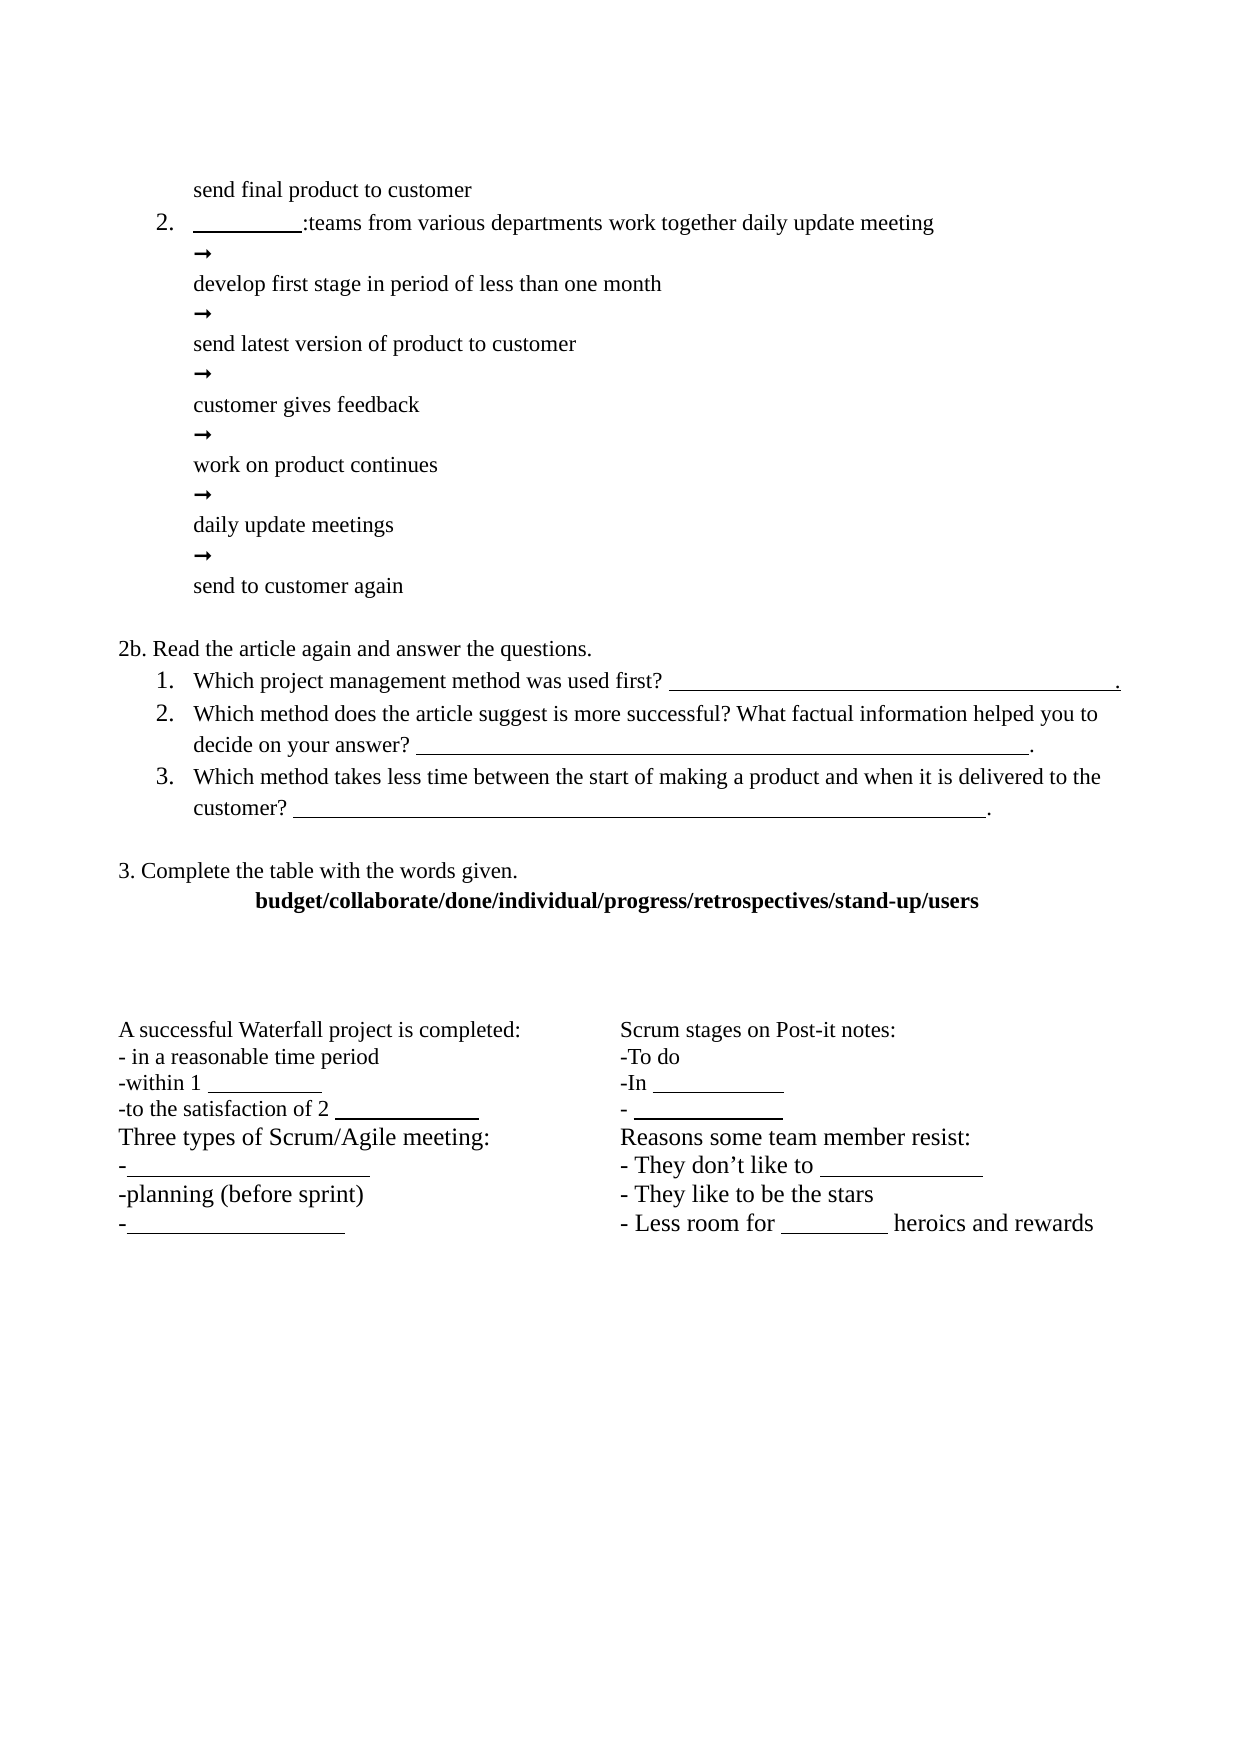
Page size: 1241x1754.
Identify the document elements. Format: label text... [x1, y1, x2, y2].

list develop first stage in period of less than one month [156, 270, 1122, 296]
list send latest version of product to customer [156, 330, 1122, 357]
list Which method takes less time between the start of making a product and when it is delivered to the customer? . [156, 761, 1122, 820]
list send to customer again [156, 572, 1122, 598]
list send final product to customer [156, 176, 1122, 203]
list Which project management method was used first? . [156, 665, 1122, 694]
list ➞ [156, 360, 1122, 387]
list ➞ [156, 239, 1122, 266]
list ➞ [156, 542, 1122, 568]
list ➞ [156, 481, 1122, 508]
list customer gives feedback [156, 391, 1122, 417]
list daily update meetings [156, 511, 1122, 538]
list work on product continues [156, 451, 1122, 477]
text budget/collaborate/done/individual/progress/retrospectives/stand-up/users [118, 887, 1122, 913]
list Which method does the article suggest is more successful? What factual information helped you to decide on your answer? . [156, 698, 1122, 757]
list ➞ [156, 300, 1122, 326]
table_header A successful Waterfall project is completed: - in a reasonable time period -within 1 -to the satisfaction of 2 [118, 1016, 620, 1122]
text 2b. Read the article again and answer the questions. [118, 635, 1122, 661]
list :teams from various departments work together daily update meeting [156, 207, 1122, 235]
table_cell Three types of Scrum/Agile meeting: - -planning (before sprint) - [118, 1122, 620, 1237]
list ➞ [156, 421, 1122, 447]
text 3. Complete the table with the words given. [118, 857, 1122, 883]
table_header Scrum stages on Post-it notes: -To do -In - [620, 1016, 1122, 1122]
table_cell Reasons some team member resist: - They don’t like to - They like to be the stars - Less room for heroics and rewards [620, 1122, 1122, 1237]
